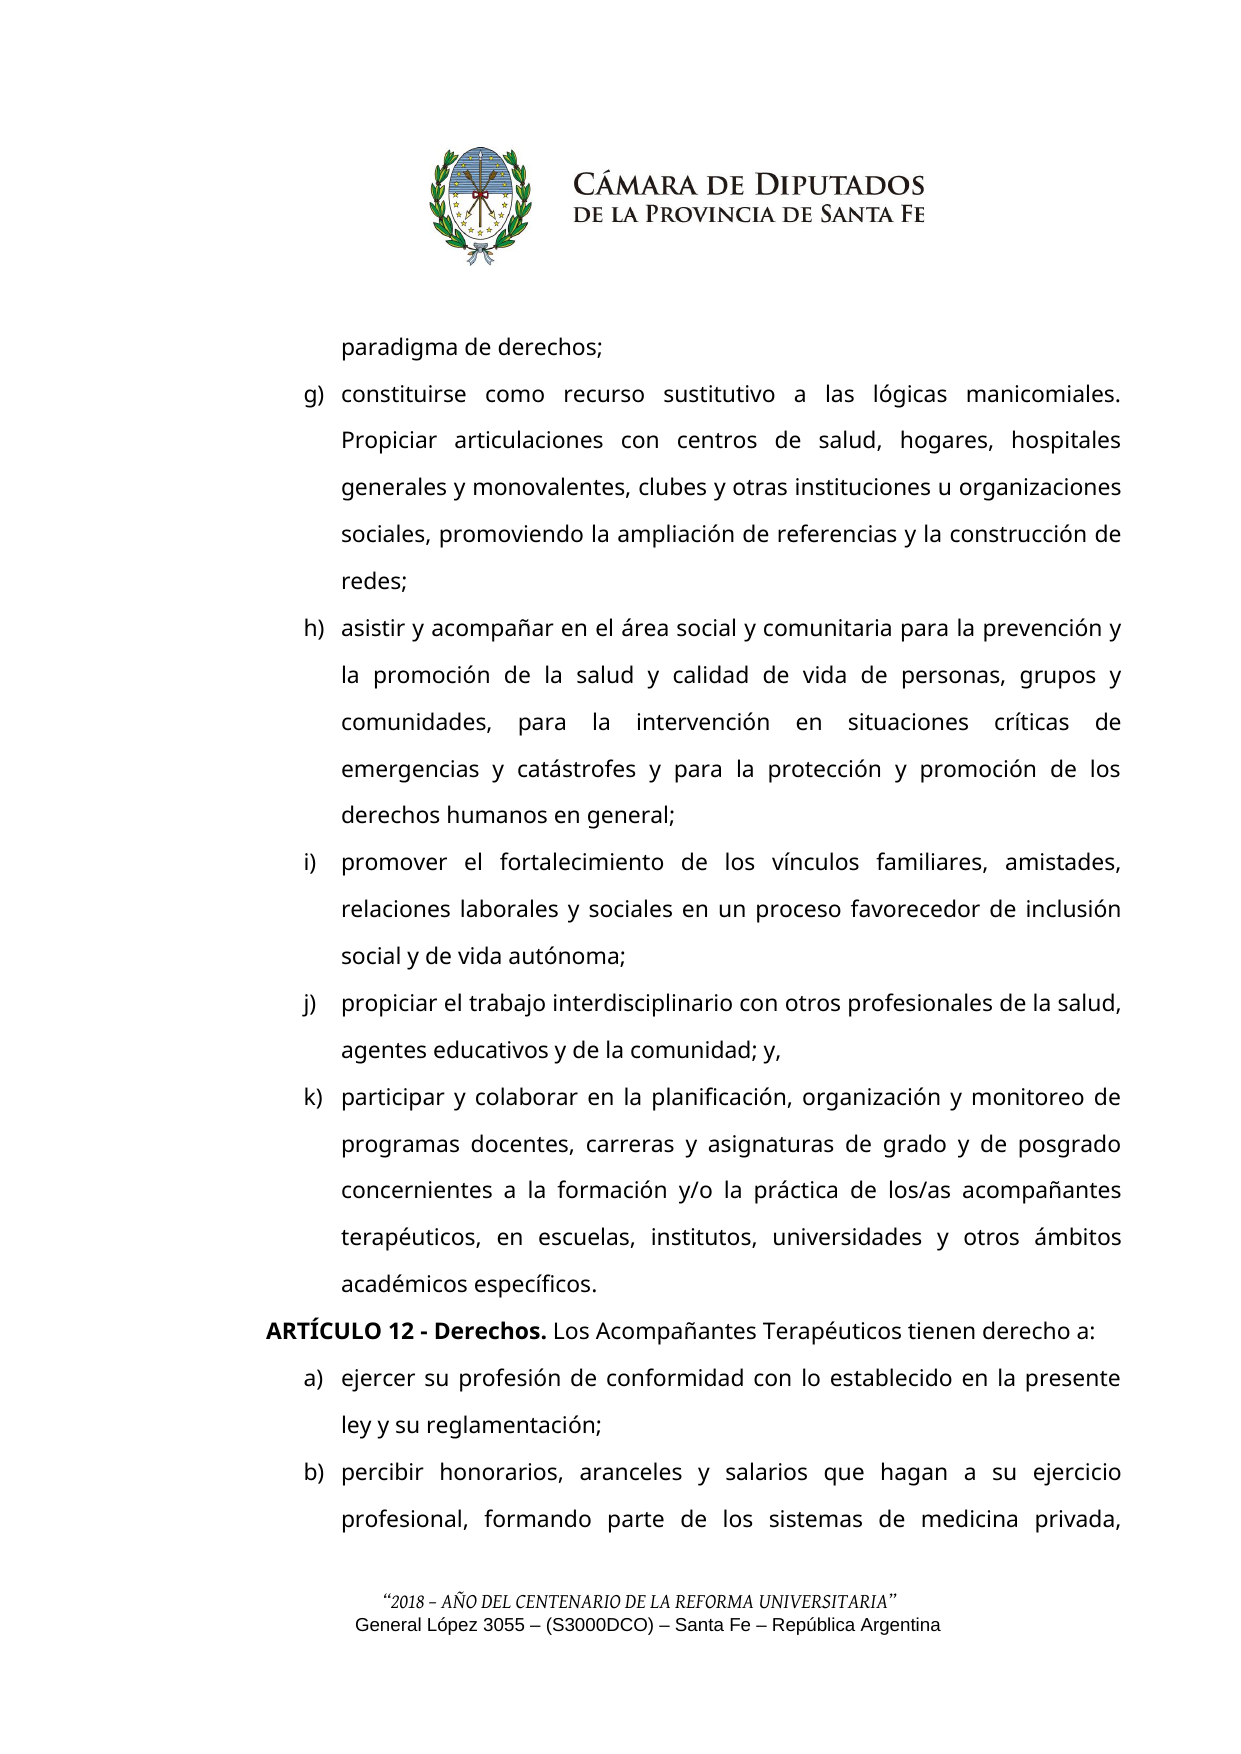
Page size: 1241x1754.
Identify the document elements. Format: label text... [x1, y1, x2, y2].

list percibir honorarios, aranceles y salarios que hagan a su ejercicio profesional, formando parte de los sistemas de medicina privada, [303, 1456, 1122, 1534]
picture [429, 147, 925, 270]
list participar y colaborar en la planificación, organización y monitoreo de programas docentes, carreras y asignaturas de grado y de posgrado concernientes a la formación y/o la práctica de los/as acompañantes terapéuticos, en escuelas, institutos, universidades y otros ámbitos académicos específicos. [303, 1081, 1122, 1299]
list ejercer su profesión de conformidad con lo establecido en la presente ley y su reglamentación; [303, 1362, 1122, 1440]
list asistir y acompañar en el área social y comunitaria para la prevención y la promoción de la salud y calidad de vida de personas, grupos y comunidades, para la intervención en situaciones críticas de emergencias y catástrofes y para la protección y promoción de los derechos humanos en general; [303, 612, 1122, 831]
list constituirse como recurso sustitutivo a las lógicas manicomiales. Propiciar articulaciones con centros de salud, hogares, hospitales generales y monovalentes, clubes y otras instituciones u organizaciones sociales, promoviendo la ampliación de referencias y la construcción de redes; [303, 378, 1122, 596]
list promover el fortalecimiento de los vínculos familiares, amistades, relaciones laborales y sociales en un proceso favorecedor de inclusión social y de vida autónoma; [303, 846, 1122, 971]
list paradigma de derechos; [303, 331, 1122, 362]
list ARTÍCULO 12 - Derechos. Los Acompañantes Terapéuticos tienen derecho a: [266, 1315, 1122, 1346]
list propiciar el trabajo interdisciplinario con otros profesionales de la salud, agentes educativos y de la comunidad; y, [303, 987, 1122, 1065]
